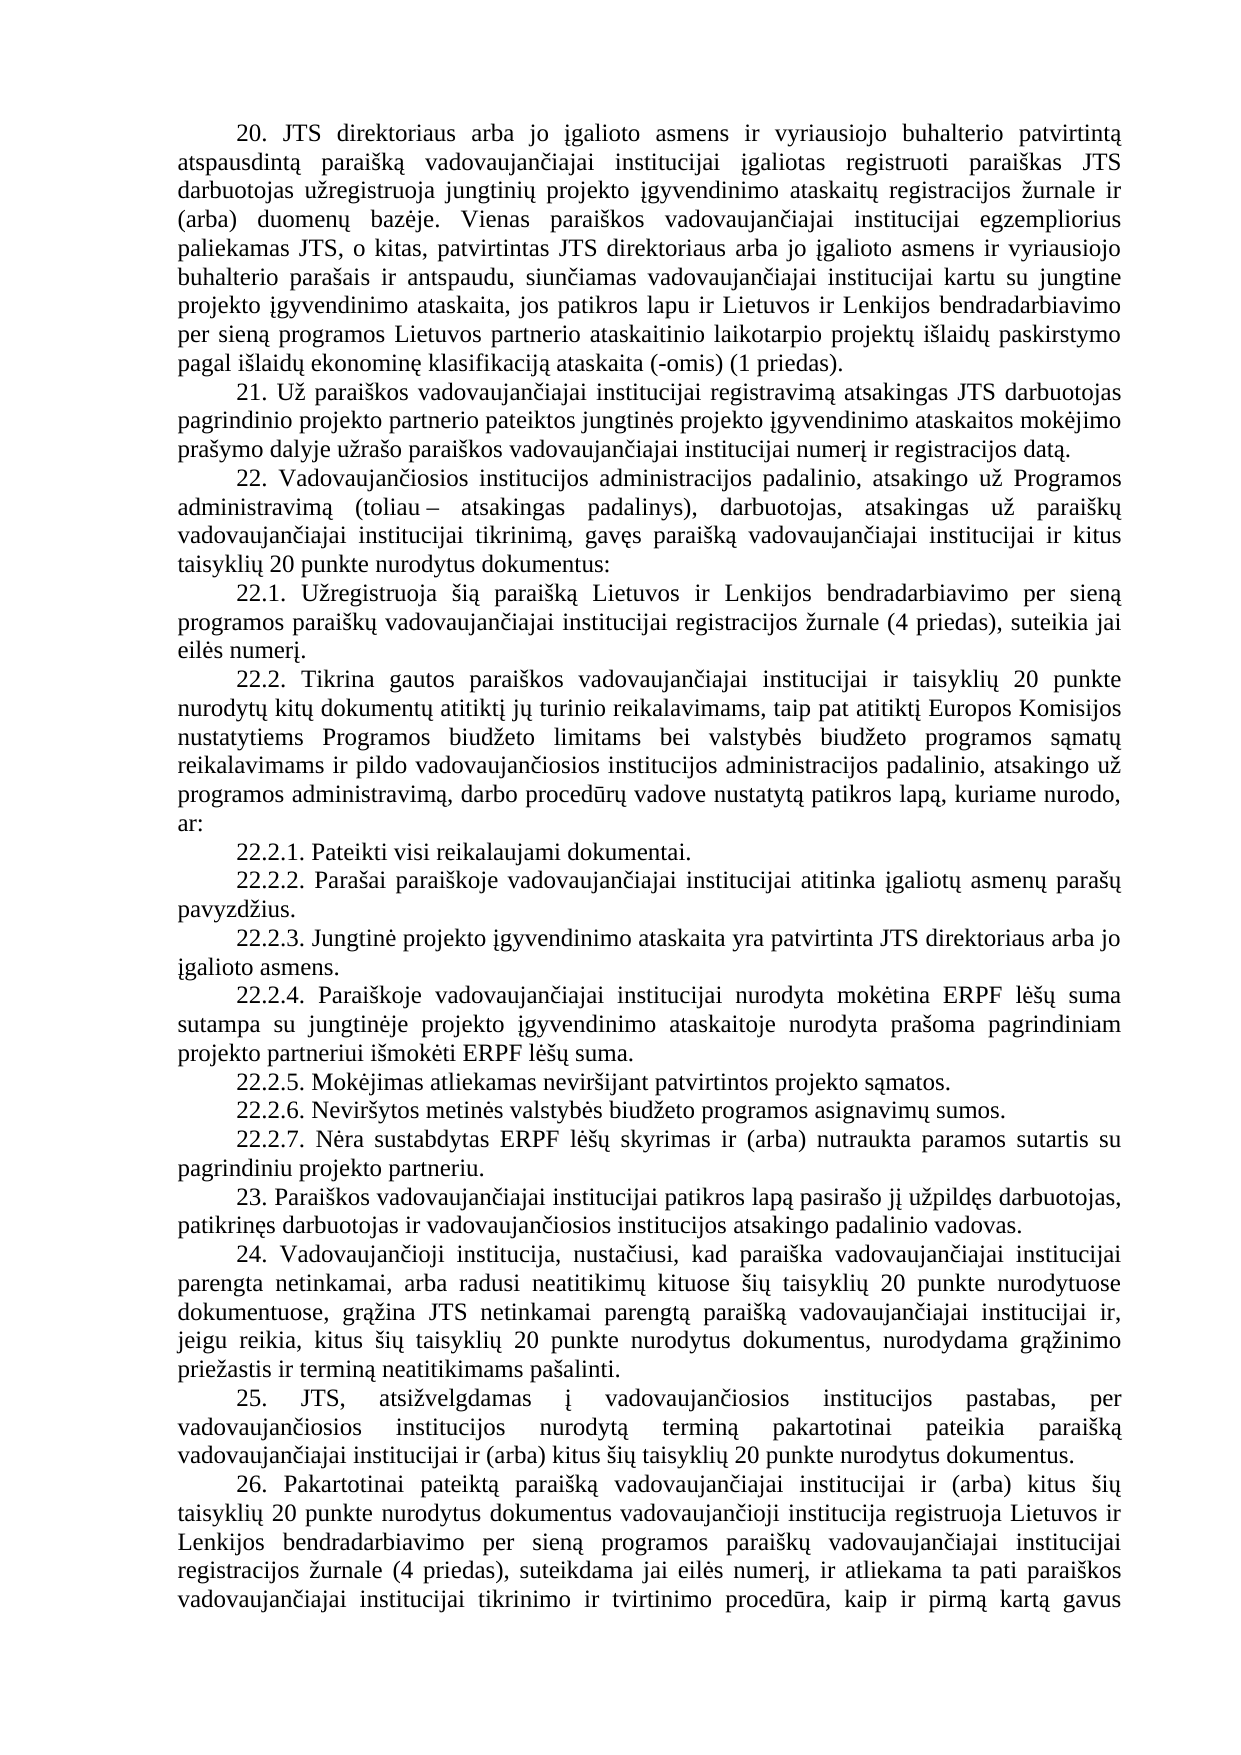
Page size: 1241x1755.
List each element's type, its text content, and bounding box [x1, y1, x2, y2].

text 22.2.3. Jungtinė projekto įgyvendinimo ataskaita yra patvirtinta JTS direktoriaus arba jo įgalioto asmens. [177, 923, 1122, 981]
text 22.2. Tikrina gautos paraiškos vadovaujančiajai institucijai ir taisyklių 20 punkte nurodytų kitų dokumentų atitiktį jų turinio reikalavimams, taip pat atitiktį Europos Komisijos nustatytiems Programos biudžeto limitams bei valstybės biudžeto programos sąmatų reikalavimams ir pildo vadovaujančiosios institucijos administracijos padalinio, atsakingo už programos administravimą, darbo procedūrų vadove nustatytą patikros lapą, kuriame nurodo, ar: [177, 664, 1122, 837]
text 22.2.5. Mokėjimas atliekamas neviršijant patvirtintos projekto sąmatos. [177, 1067, 1122, 1096]
text 22.2.1. Pateikti visi reikalaujami dokumentai. [177, 837, 1122, 866]
text 22.1. Užregistruoja šią paraišką Lietuvos ir Lenkijos bendradarbiavimo per sieną programos paraiškų vadovaujančiajai institucijai registracijos žurnale (4 priedas), suteikia jai eilės numerį. [177, 578, 1122, 664]
text 22.2.7. Nėra sustabdytas ERPF lėšų skyrimas ir (arba) nutraukta paramos sutartis su pagrindiniu projekto partneriu. [177, 1124, 1122, 1182]
text 22. Vadovaujančiosios institucijos administracijos padalinio, atsakingo už Programos administravimą (toliau – atsakingas padalinys), darbuotojas, atsakingas už paraiškų vadovaujančiajai institucijai tikrinimą, gavęs paraišką vadovaujančiajai institucijai ir kitus taisyklių 20 punkte nurodytus dokumentus: [177, 463, 1122, 578]
text 24. Vadovaujančioji institucija, nustačiusi, kad paraiška vadovaujančiajai institucijai parengta netinkamai, arba radusi neatitikimų kituose šių taisyklių 20 punkte nurodytuose dokumentuose, grąžina JTS netinkamai parengtą paraišką vadovaujančiajai institucijai ir, jeigu reikia, kitus šių taisyklių 20 punkte nurodytus dokumentus, nurodydama grąžinimo priežastis ir terminą neatitikimams pašalinti. [177, 1239, 1122, 1383]
text 26. Pakartotinai pateiktą paraišką vadovaujančiajai institucijai ir (arba) kitus šių taisyklių 20 punkte nurodytus dokumentus vadovaujančioji institucija registruoja Lietuvos ir Lenkijos bendradarbiavimo per sieną programos paraiškų vadovaujančiajai institucijai registracijos žurnale (4 priedas), suteikdama jai eilės numerį, ir atliekama ta pati paraiškos vadovaujančiajai institucijai tikrinimo ir tvirtinimo procedūra, kaip ir pirmą kartą gavus [177, 1469, 1122, 1613]
text 22.2.6. Neviršytos metinės valstybės biudžeto programos asignavimų sumos. [177, 1096, 1122, 1124]
text 22.2.2. Parašai paraiškoje vadovaujančiajai institucijai atitinka įgaliotų asmenų parašų pavyzdžius. [177, 866, 1122, 923]
text 20. JTS direktoriaus arba jo įgalioto asmens ir vyriausiojo buhalterio patvirtintą atspausdintą paraišką vadovaujančiajai institucijai įgaliotas registruoti paraiškas JTS darbuotojas užregistruoja jungtinių projekto įgyvendinimo ataskaitų registracijos žurnale ir (arba) duomenų bazėje. Vienas paraiškos vadovaujančiajai institucijai egzempliorius paliekamas JTS, o kitas, patvirtintas JTS direktoriaus arba jo įgalioto asmens ir vyriausiojo buhalterio parašais ir antspaudu, siunčiamas vadovaujančiajai institucijai kartu su jungtine projekto įgyvendinimo ataskaita, jos patikros lapu ir Lietuvos ir Lenkijos bendradarbiavimo per sieną programos Lietuvos partnerio ataskaitinio laikotarpio projektų išlaidų paskirstymo pagal išlaidų ekonominę klasifikaciją ataskaita (-omis) (1 priedas). [177, 118, 1122, 377]
text 21. Už paraiškos vadovaujančiajai institucijai registravimą atsakingas JTS darbuotojas pagrindinio projekto partnerio pateiktos jungtinės projekto įgyvendinimo ataskaitos mokėjimo prašymo dalyje užrašo paraiškos vadovaujančiajai institucijai numerį ir registracijos datą. [177, 377, 1122, 463]
text 22.2.4. Paraiškoje vadovaujančiajai institucijai nurodyta mokėtina ERPF lėšų suma sutampa su jungtinėje projekto įgyvendinimo ataskaitoje nurodyta prašoma pagrindiniam projekto partneriui išmokėti ERPF lėšų suma. [177, 981, 1122, 1067]
text 25. JTS, atsižvelgdamas į vadovaujančiosios institucijos pastabas, per vadovaujančiosios institucijos nurodytą terminą pakartotinai pateikia paraišką vadovaujančiajai institucijai ir (arba) kitus šių taisyklių 20 punkte nurodytus dokumentus. [177, 1383, 1122, 1469]
text 23. Paraiškos vadovaujančiajai institucijai patikros lapą pasirašo jį užpildęs darbuotojas, patikrinęs darbuotojas ir vadovaujančiosios institucijos atsakingo padalinio vadovas. [177, 1182, 1122, 1239]
